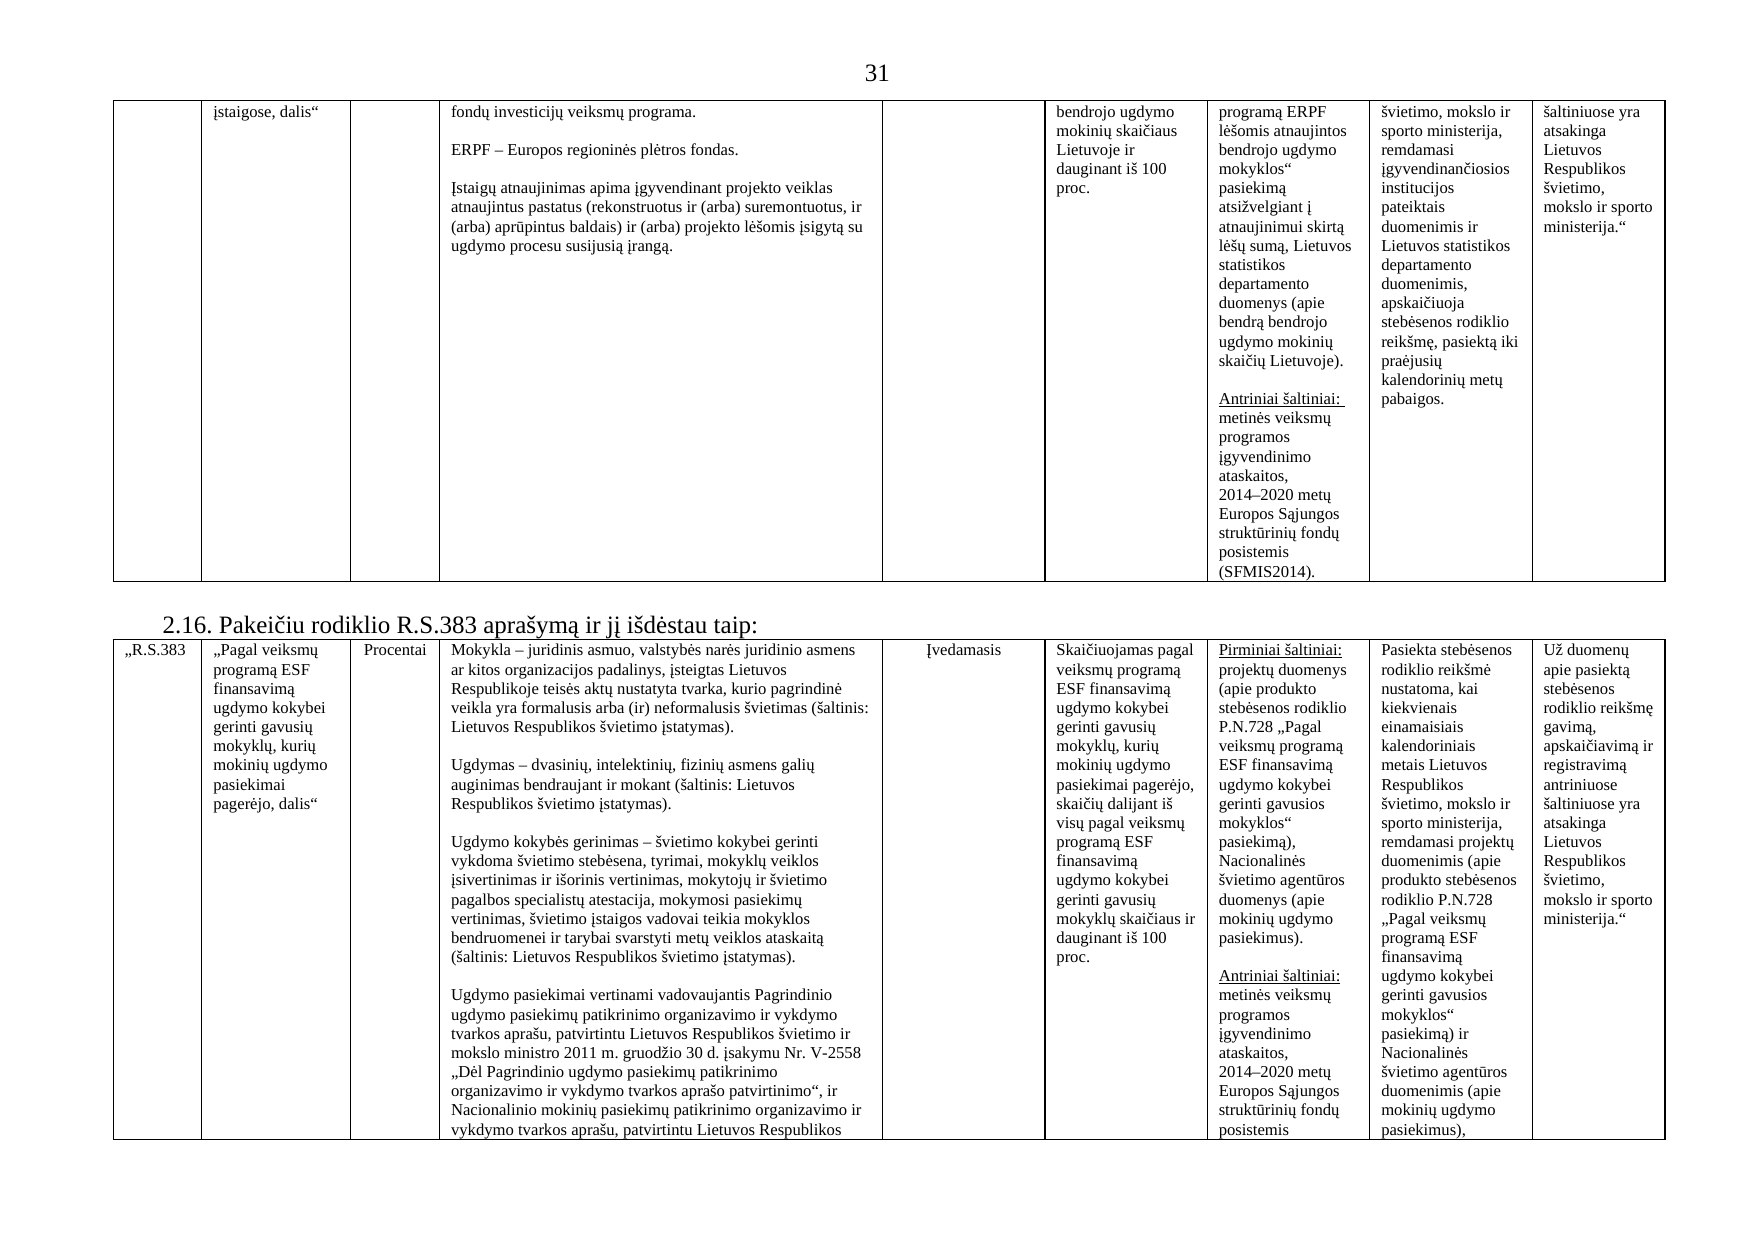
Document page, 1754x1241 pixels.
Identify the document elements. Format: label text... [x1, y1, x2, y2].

table_header Pirminiai šaltiniai: projektų duomenys (apie produkto stebėsenos rodiklio P.N.728 „Pagal veiksmų programą ESF finansavimą ugdymo kokybei gerinti gavusios mokyklos“ pasiekimą), Nacionalinės švietimo agentūros duomenys (apie mokinių ugdymo pasiekimus). Antriniai šaltiniai: metinės veiksmų programos įgyvendinimo ataskaitos, 2014–2020 metų Europos Sąjungos struktūrinių fondų posistemis [1208, 640, 1369, 1138]
table_header Mokykla – juridinis asmuo, valstybės narės juridinio asmens ar kitos organizacijos padalinys, įsteigtas Lietuvos Respublikoje teisės aktų nustatyta tvarka, kurio pagrindinė veikla yra formalusis arba (ir) neformalusis švietimas (šaltinis: Lietuvos Respublikos švietimo įstatymas). Ugdymas – dvasinių, intelektinių, fizinių asmens galių auginimas bendraujant ir mokant (šaltinis: Lietuvos Respublikos švietimo įstatymas). Ugdymo kokybės gerinimas – švietimo kokybei gerinti vykdoma švietimo stebėsena, tyrimai, mokyklų veiklos įsivertinimas ir išorinis vertinimas, mokytojų ir švietimo pagalbos specialistų atestacija, mokymosi pasiekimų vertinimas, švietimo įstaigos vadovai teikia mokyklos bendruomenei ir tarybai svarstyti metų veiklos ataskaitą (šaltinis: Lietuvos Respublikos švietimo įstatymas). Ugdymo pasiekimai vertinami vadovaujantis Pagrindinio ugdymo pasiekimų patikrinimo organizavimo ir vykdymo tvarkos aprašu, patvirtintu Lietuvos Respublikos švietimo ir mokslo ministro 2011 m. gruodžio 30 d. įsakymu Nr. V-2558 „Dėl Pagrindinio ugdymo pasiekimų patikrinimo organizavimo ir vykdymo tvarkos aprašo patvirtinimo“, ir Nacionalinio mokinių pasiekimų patikrinimo organizavimo ir vykdymo tvarkos aprašu, patvirtintu Lietuvos Respublikos [440, 640, 882, 1138]
table_header Už duomenų apie pasiektą stebėsenos rodiklio reikšmę gavimą, apskaičiavimą ir registravimą antriniuose šaltiniuose yra atsakinga Lietuvos Respublikos švietimo, mokslo ir sporto ministerija.“ [1533, 640, 1664, 1138]
table_header fondų investicijų veiksmų programa. ERPF – Europos regioninės plėtros fondas. Įstaigų atnaujinimas apima įgyvendinant projekto veiklas atnaujintus pastatus (rekonstruotus ir (arba) suremontuotus, ir (arba) aprūpintus baldais) ir (arba) projekto lėšomis įsigytą su ugdymo procesu susijusią įrangą. [440, 101, 882, 581]
table_header „Pagal veiksmų programą ESF finansavimą ugdymo kokybei gerinti gavusių mokyklų, kurių mokinių ugdymo pasiekimai pagerėjo, dalis“ [202, 640, 350, 1138]
table_header švietimo, mokslo ir sporto ministerija, remdamasi įgyvendinančiosios institucijos pateiktais duomenimis ir Lietuvos statistikos departamento duomenimis, apskaičiuoja stebėsenos rodiklio reikšmę, pasiektą iki praėjusių kalendorinių metų pabaigos. [1370, 101, 1532, 581]
table_header bendrojo ugdymo mokinių skaičiaus Lietuvoje ir dauginant iš 100 proc. [1046, 101, 1207, 581]
table_header [351, 101, 439, 581]
text 2.16. Pakeičiu rodiklio R.S.383 aprašymą ir jį išdėstau taip: [162, 610, 1651, 639]
table_header [114, 101, 201, 581]
table_header „R.S.383 [114, 640, 201, 1138]
table_header Įvedamasis [883, 640, 1044, 1138]
table_header Pasiekta stebėsenos rodiklio reikšmė nustatoma, kai kiekvienais einamaisiais kalendoriniais metais Lietuvos Respublikos švietimo, mokslo ir sporto ministerija, remdamasi projektų duomenimis (apie produkto stebėsenos rodiklio P.N.728 „Pagal veiksmų programą ESF finansavimą ugdymo kokybei gerinti gavusios mokyklos“ pasiekimą) ir Nacionalinės švietimo agentūros duomenimis (apie mokinių ugdymo pasiekimus), [1370, 640, 1532, 1138]
table_header Skaičiuojamas pagal veiksmų programą ESF finansavimą ugdymo kokybei gerinti gavusių mokyklų, kurių mokinių ugdymo pasiekimai pagerėjo, skaičių dalijant iš visų pagal veiksmų programą ESF finansavimą ugdymo kokybei gerinti gavusių mokyklų skaičiaus ir dauginant iš 100 proc. [1046, 640, 1207, 1138]
table_header [883, 101, 1044, 581]
table_header šaltiniuose yra atsakinga Lietuvos Respublikos švietimo, mokslo ir sporto ministerija.“ [1533, 101, 1664, 581]
table_header Procentai [351, 640, 439, 1138]
table_header įstaigose, dalis“ [202, 101, 350, 581]
table_header programą ERPF lėšomis atnaujintos bendrojo ugdymo mokyklos“ pasiekimą atsižvelgiant į atnaujinimui skirtą lėšų sumą, Lietuvos statistikos departamento duomenys (apie bendrą bendrojo ugdymo mokinių skaičių Lietuvoje). Antriniai šaltiniai: metinės veiksmų programos įgyvendinimo ataskaitos, 2014–2020 metų Europos Sąjungos struktūrinių fondų posistemis (SFMIS2014). [1208, 101, 1369, 581]
